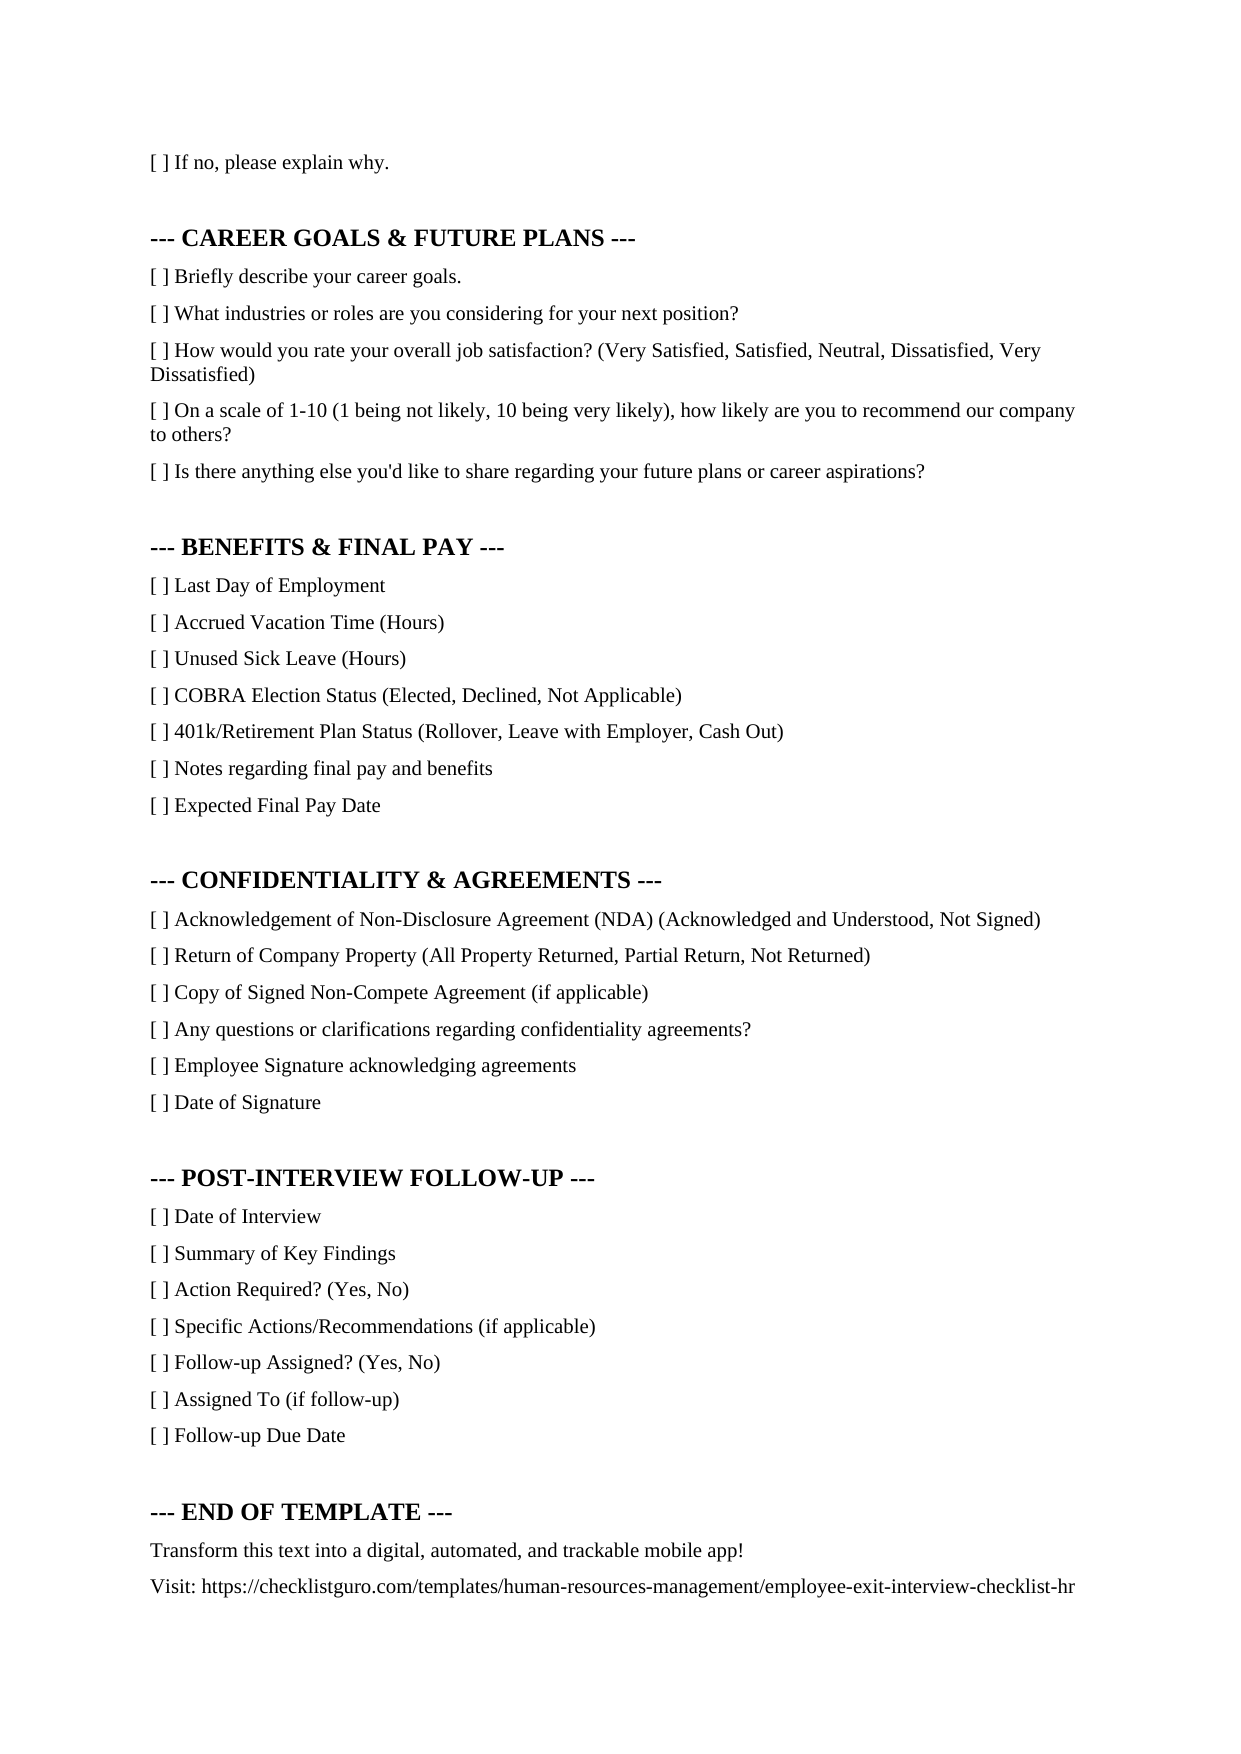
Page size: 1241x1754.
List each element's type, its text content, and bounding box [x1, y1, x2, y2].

text [ ] Unused Sick Leave (Hours) [150, 646, 1090, 670]
text [ ] If no, please explain why. [150, 150, 1090, 174]
text [ ] How would you rate your overall job satisfaction? (Very Satisfied, Satisfied, Neutral, Dissatisfied, Very Dissatisfied) [150, 337, 1090, 386]
text --- CAREER GOALS & FUTURE PLANS --- [150, 223, 1090, 252]
text [ ] What industries or roles are you considering for your next position? [150, 301, 1090, 325]
text --- END OF TEMPLATE --- [150, 1497, 1090, 1525]
text [ ] Notes regarding final pay and benefits [150, 756, 1090, 780]
text [ ] Action Required? (Yes, No) [150, 1277, 1090, 1301]
text [ ] Any questions or clarifications regarding confidentiality agreements? [150, 1017, 1090, 1041]
text [ ] Is there anything else you'd like to share regarding your future plans or career aspirations? [150, 459, 1090, 483]
text [ ] Acknowledgement of Non-Disclosure Agreement (NDA) (Acknowledged and Understood, Not Signed) [150, 907, 1090, 931]
text [ ] Date of Signature [150, 1090, 1090, 1114]
text Transform this text into a digital, automated, and trackable mobile app! [150, 1538, 1090, 1562]
text Visit: https://checklistguro.com/templates/human-resources-management/employee-exit-interview-checklist-hr [150, 1574, 1090, 1598]
text [ ] Assigned To (if follow-up) [150, 1387, 1090, 1411]
text [ ] Date of Interview [150, 1204, 1090, 1228]
text --- BENEFITS & FINAL PAY --- [150, 532, 1090, 561]
text [ ] Last Day of Employment [150, 573, 1090, 597]
text [ ] Specific Actions/Recommendations (if applicable) [150, 1314, 1090, 1338]
text [ ] Employee Signature acknowledging agreements [150, 1053, 1090, 1077]
text [ ] Follow-up Assigned? (Yes, No) [150, 1350, 1090, 1374]
text [ ] COBRA Election Status (Elected, Declined, Not Applicable) [150, 683, 1090, 707]
text [ ] 401k/Retirement Plan Status (Rollover, Leave with Employer, Cash Out) [150, 719, 1090, 743]
text [ ] On a scale of 1-10 (1 being not likely, 10 being very likely), how likely are you to recommend our company to others? [150, 398, 1090, 446]
text [ ] Expected Final Pay Date [150, 792, 1090, 817]
text --- POST-INTERVIEW FOLLOW-UP --- [150, 1163, 1090, 1192]
text [ ] Return of Company Property (All Property Returned, Partial Return, Not Returned) [150, 943, 1090, 967]
text [ ] Summary of Key Findings [150, 1241, 1090, 1265]
text [ ] Briefly describe your career goals. [150, 264, 1090, 288]
text [ ] Accrued Vacation Time (Hours) [150, 610, 1090, 634]
text [ ] Follow-up Due Date [150, 1423, 1090, 1447]
text [ ] Copy of Signed Non-Compete Agreement (if applicable) [150, 980, 1090, 1004]
text --- CONFIDENTIALITY & AGREEMENTS --- [150, 866, 1090, 894]
